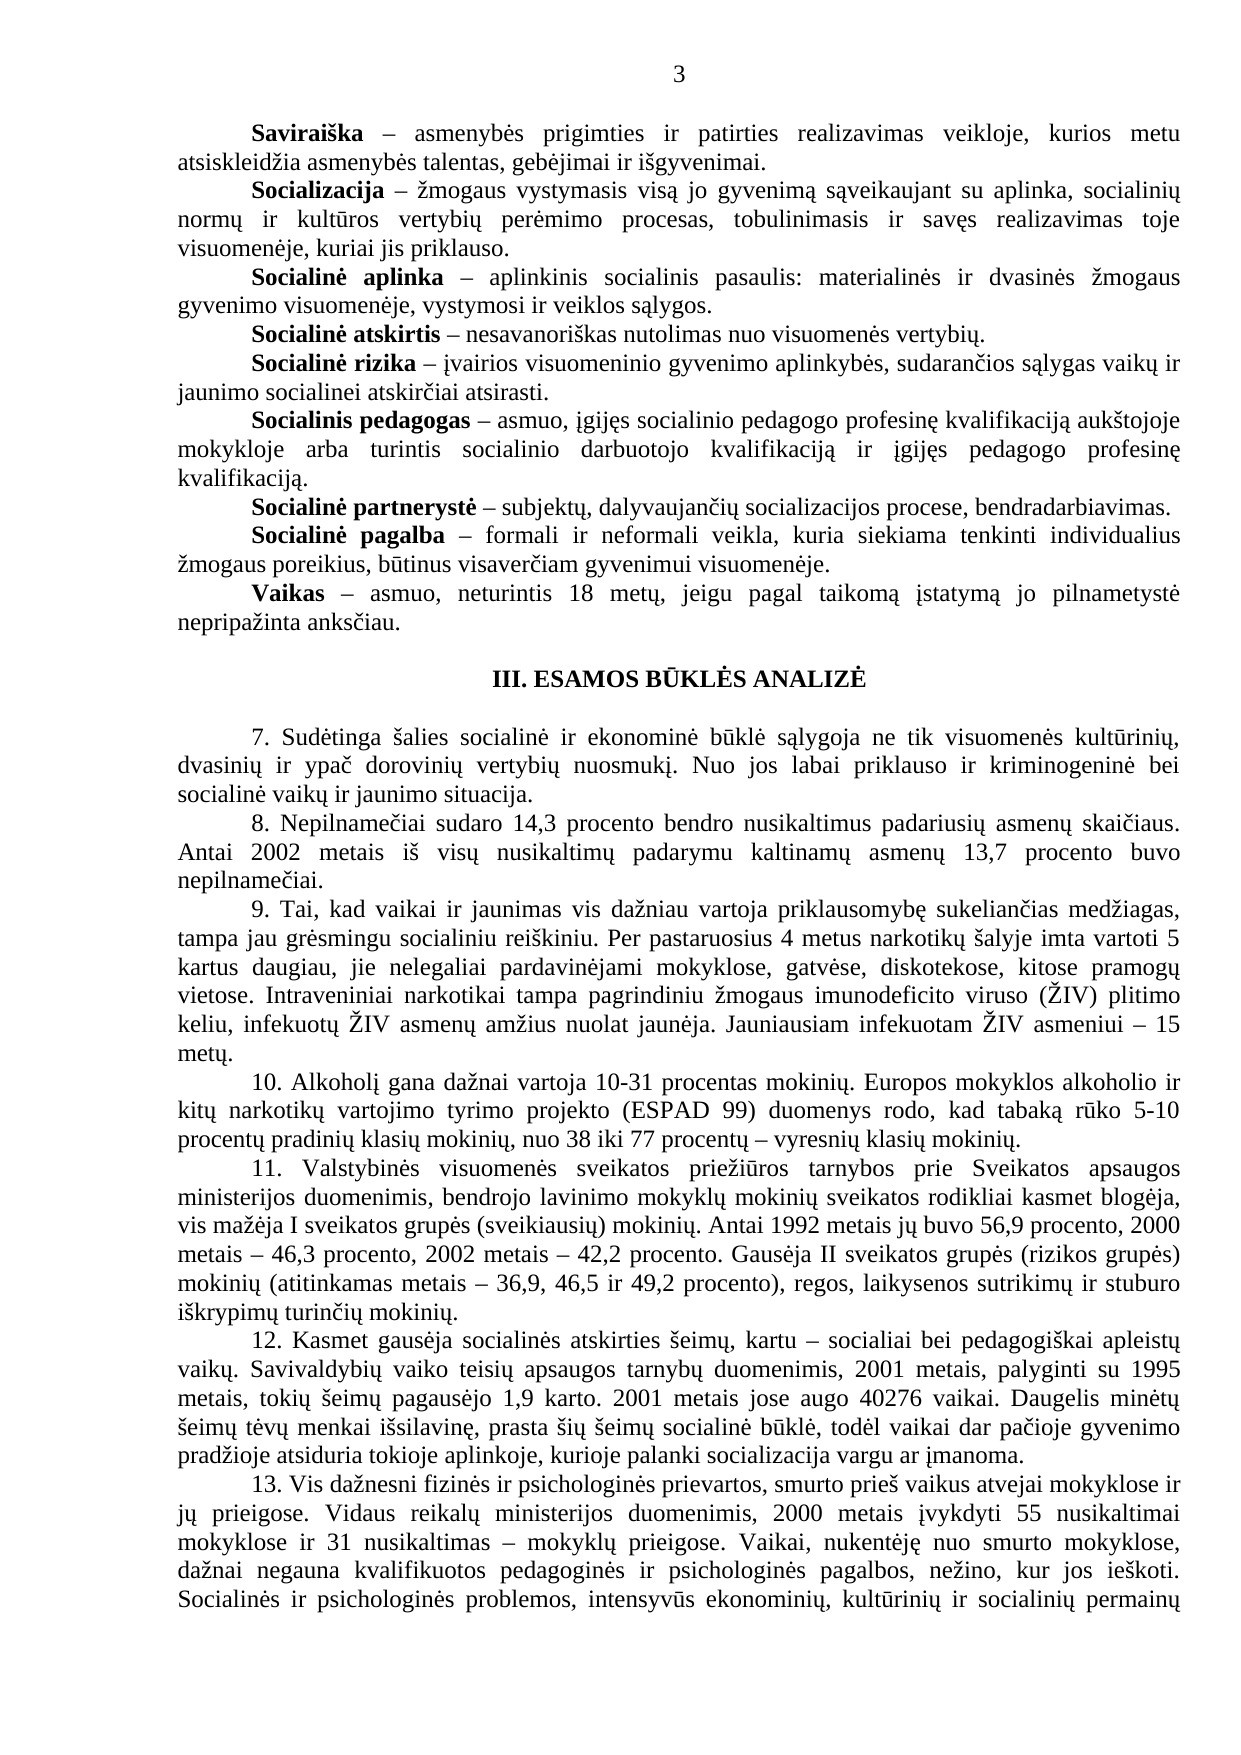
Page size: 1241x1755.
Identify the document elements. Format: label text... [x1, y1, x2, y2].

text 7. Sudėtinga šalies socialinė ir ekonominė būklė sąlygoja ne tik visuomenės kultūrinių, dvasinių ir ypač dorovinių vertybių nuosmukį. Nuo jos labai priklauso ir kriminogeninė bei socialinė vaikų ir jaunimo situacija. [177, 722, 1181, 808]
text Socialinis pedagogas – asmuo, įgijęs socialinio pedagogo profesinę kvalifikaciją aukštojoje mokykloje arba turintis socialinio darbuotojo kvalifikaciją ir įgijęs pedagogo profesinę kvalifikaciją. [177, 406, 1181, 492]
text Vaikas – asmuo, neturintis 18 metų, jeigu pagal taikomą įstatymą jo pilnametystė nepripažinta anksčiau. [177, 578, 1181, 636]
text 10. Alkoholį gana dažnai vartoja 10-31 procentas mokinių. Europos mokyklos alkoholio ir kitų narkotikų vartojimo tyrimo projekto (ESPAD 99) duomenys rodo, kad tabaką rūko 5-10 procentų pradinių klasių mokinių, nuo 38 iki 77 procentų – vyresnių klasių mokinių. [177, 1067, 1181, 1153]
text 12. Kasmet gausėja socialinės atskirties šeimų, kartu – socialiai bei pedagogiškai apleistų vaikų. Savivaldybių vaiko teisių apsaugos tarnybų duomenimis, 2001 metais, palyginti su 1995 metais, tokių šeimų pagausėjo 1,9 karto. 2001 metais jose augo 40276 vaikai. Daugelis minėtų šeimų tėvų menkai išsilavinę, prasta šių šeimų socialinė būklė, todėl vaikai dar pačioje gyvenimo pradžioje atsiduria tokioje aplinkoje, kurioje palanki socializacija vargu ar įmanoma. [177, 1326, 1181, 1469]
text 11. Valstybinės visuomenės sveikatos priežiūros tarnybos prie Sveikatos apsaugos ministerijos duomenimis, bendrojo lavinimo mokyklų mokinių sveikatos rodikliai kasmet blogėja, vis mažėja I sveikatos grupės (sveikiausių) mokinių. Antai 1992 metais jų buvo 56,9 procento, 2000 metais – 46,3 procento, 2002 metais – 42,2 procento. Gausėja II sveikatos grupės (rizikos grupės) mokinių (atitinkamas metais – 36,9, 46,5 ir 49,2 procento), regos, laikysenos sutrikimų ir stuburo iškrypimų turinčių mokinių. [177, 1153, 1181, 1326]
text Socializacija – žmogaus vystymasis visą jo gyvenimą sąveikaujant su aplinka, socialinių normų ir kultūros vertybių perėmimo procesas, tobulinimasis ir savęs realizavimas toje visuomenėje, kuriai jis priklauso. [177, 176, 1181, 262]
text Saviraiška – asmenybės prigimties ir patirties realizavimas veikloje, kurios metu atsiskleidžia asmenybės talentas, gebėjimai ir išgyvenimai. [177, 118, 1181, 176]
text 8. Nepilnamečiai sudaro 14,3 procento bendro nusikaltimus padariusių asmenų skaičiaus. Antai 2002 metais iš visų nusikaltimų padarymu kaltinamų asmenų 13,7 procento buvo nepilnamečiai. [177, 808, 1181, 894]
text Socialinė atskirtis – nesavanoriškas nutolimas nuo visuomenės vertybių. [177, 319, 1181, 348]
text 9. Tai, kad vaikai ir jaunimas vis dažniau vartoja priklausomybę sukeliančias medžiagas, tampa jau grėsmingu socialiniu reiškiniu. Per pastaruosius 4 metus narkotikų šalyje imta vartoti 5 kartus daugiau, jie nelegaliai pardavinėjami mokyklose, gatvėse, diskotekose, kitose pramogų vietose. Intraveniniai narkotikai tampa pagrindiniu žmogaus imunodeficito viruso (ŽIV) plitimo keliu, infekuotų ŽIV asmenų amžius nuolat jaunėja. Jauniausiam infekuotam ŽIV asmeniui – 15 metų. [177, 894, 1181, 1067]
text Socialinė partnerystė – subjektų, dalyvaujančių socializacijos procese, bendradarbiavimas. [177, 492, 1181, 521]
text Socialinė rizika – įvairios visuomeninio gyvenimo aplinkybės, sudarančios sąlygas vaikų ir jaunimo socialinei atskirčiai atsirasti. [177, 348, 1181, 406]
text 13. Vis dažnesni fizinės ir psichologinės prievartos, smurto prieš vaikus atvejai mokyklose ir jų prieigose. Vidaus reikalų ministerijos duomenimis, 2000 metais įvykdyti 55 nusikaltimai mokyklose ir 31 nusikaltimas – mokyklų prieigose. Vaikai, nukentėję nuo smurto mokyklose, dažnai negauna kvalifikuotos pedagoginės ir psichologinės pagalbos, nežino, kur jos ieškoti. Socialinės ir psichologinės problemos, intensyvūs ekonominių, kultūrinių ir socialinių permainų [177, 1469, 1181, 1613]
text III. ESAMOS BŪKLĖS ANALIZĖ [177, 664, 1181, 693]
text Socialinė aplinka – aplinkinis socialinis pasaulis: materialinės ir dvasinės žmogaus gyvenimo visuomenėje, vystymosi ir veiklos sąlygos. [177, 262, 1181, 319]
text Socialinė pagalba – formali ir neformali veikla, kuria siekiama tenkinti individualius žmogaus poreikius, būtinus visaverčiam gyvenimui visuomenėje. [177, 521, 1181, 578]
